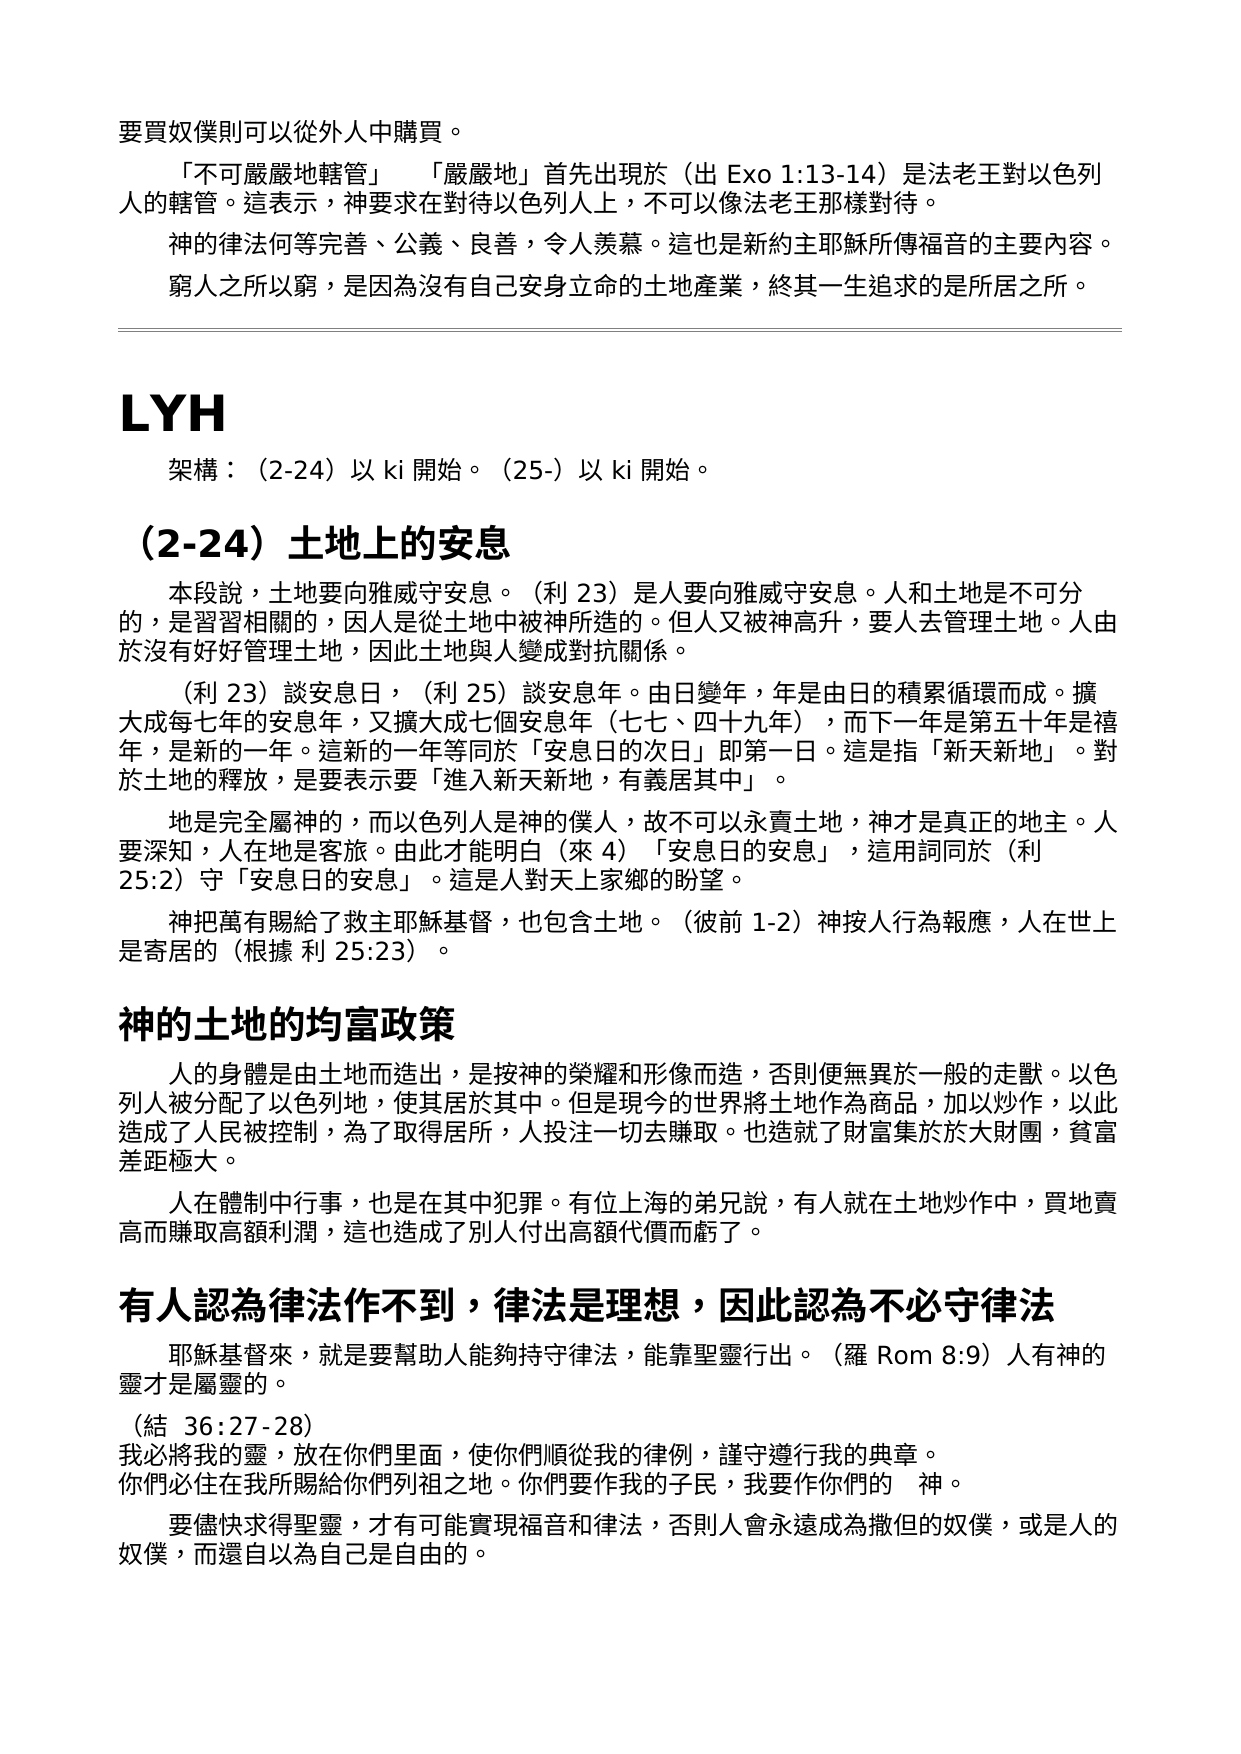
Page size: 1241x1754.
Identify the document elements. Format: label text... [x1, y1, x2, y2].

text 要買奴僕則可以從外人中購買。 [118, 118, 1122, 147]
text 要儘快求得聖靈，才有可能實現福音和律法，否則人會永遠成為撒但的奴僕，或是人的奴僕，而還自以為自己是自由的。 [118, 1511, 1122, 1569]
subtitle LYH [118, 385, 1122, 443]
text 耶穌基督來，就是要幫助人能夠持守律法，能靠聖靈行出。（羅 Rom 8:9）人有神的靈才是屬靈的。 [118, 1341, 1122, 1399]
text 地是完全屬神的，而以色列人是神的僕人，故不可以永賣土地，神才是真正的地主。人要深知，人在地是客旅。由此才能明白（來 4）「安息日的安息」，這用詞同於（利 25:2）守「安息日的安息」。這是人對天上家鄉的盼望。 [118, 808, 1122, 896]
text 本段說，土地要向雅威守安息。（利 23）是人要向雅威守安息。人和土地是不可分的，是習習相關的，因人是從土地中被神所造的。但人又被神高升，要人去管理土地。人由於沒有好好管理土地，因此土地與人變成對抗關係。 [118, 579, 1122, 666]
text （利 23）談安息日，（利 25）談安息年。由日變年，年是由日的積累循環而成。擴大成每七年的安息年，又擴大成七個安息年（七七、四十九年），而下一年是第五十年是禧年，是新的一年。這新的一年等同於「安息日的次日」即第一日。這是指「新天新地」。對於土地的釋放，是要表示要「進入新天新地，有義居其中」。 [118, 679, 1122, 796]
text 架構：（2-24）以 ki 開始。（25-）以 ki 開始。 [118, 456, 1122, 485]
text （結 36:27-28） 我必將我的靈，放在你們里面，使你們順從我的律例，謹守遵行我的典章。 你們必住在我所賜給你們列祖之地。你們要作我的子民，我要作你們的 神。 [118, 1412, 1122, 1499]
subtitle （2-24）土地上的安息 [118, 523, 1122, 566]
subtitle 神的土地的均富政策 [118, 1004, 1122, 1047]
text 神把萬有賜給了救主耶穌基督，也包含土地。（彼前 1-2）神按人行為報應，人在世上是寄居的（根據 利 25:23）。 [118, 908, 1122, 966]
text 「不可嚴嚴地轄管」 「嚴嚴地」首先出現於（出 Exo 1:13-14）是法老王對以色列人的轄管。這表示，神要求在對待以色列人上，不可以像法老王那樣對待。 [118, 160, 1122, 218]
subtitle 有人認為律法作不到，律法是理想，因此認為不必守律法 [118, 1285, 1122, 1329]
text 人的身體是由土地而造出，是按神的榮耀和形像而造，否則便無異於一般的走獸。以色列人被分配了以色列地，使其居於其中。但是現今的世界將土地作為商品，加以炒作，以此造成了人民被控制，為了取得居所，人投注一切去賺取。也造就了財富集於於大財團，貧富差距極大。 [118, 1060, 1122, 1177]
text 神的律法何等完善、公義、良善，令人羨慕。這也是新約主耶穌所傳福音的主要內容。 [118, 231, 1122, 260]
text 窮人之所以窮，是因為沒有自己安身立命的土地產業，終其一生追求的是所居之所。 [118, 272, 1122, 301]
text 人在體制中行事，也是在其中犯罪。有位上海的弟兄說，有人就在土地炒作中，買地賣高而賺取高額利潤，這也造成了別人付出高額代價而虧了。 [118, 1189, 1122, 1247]
